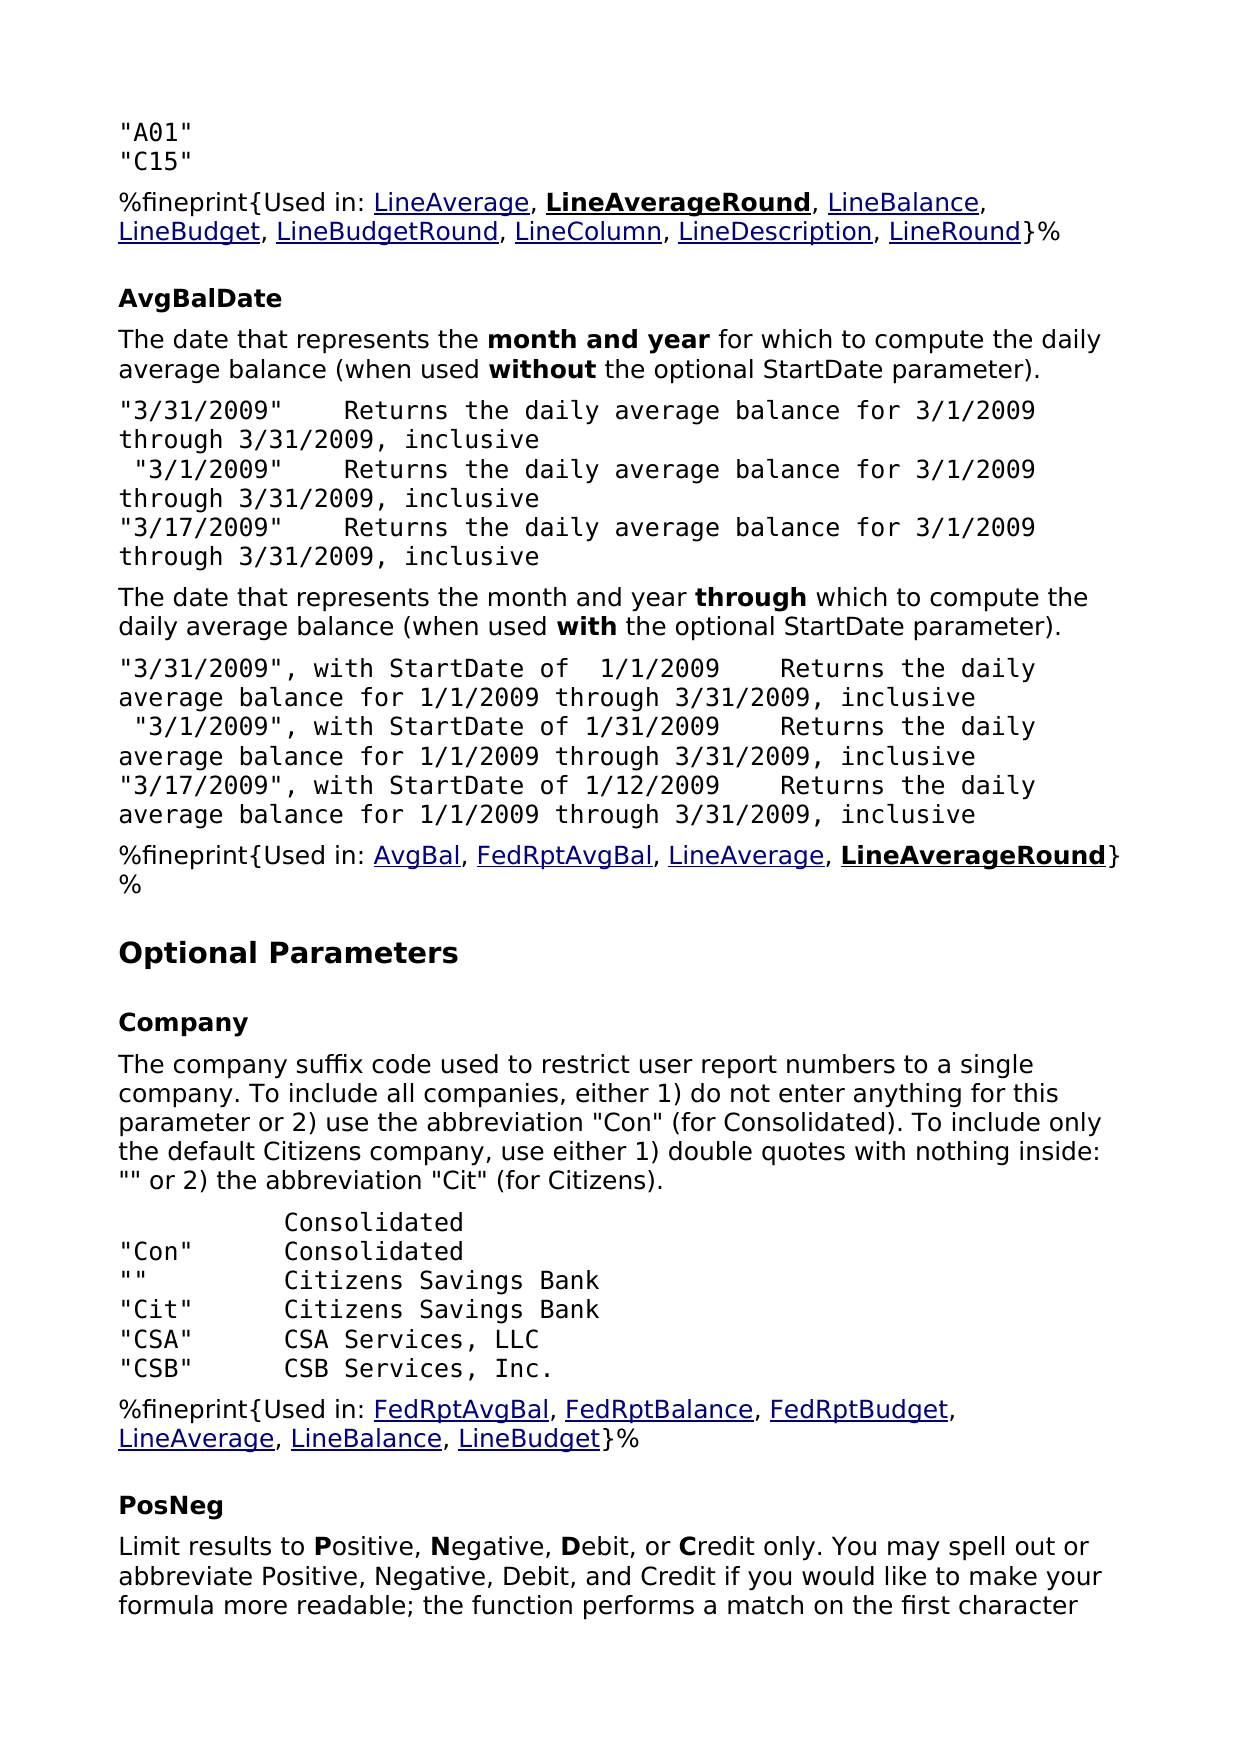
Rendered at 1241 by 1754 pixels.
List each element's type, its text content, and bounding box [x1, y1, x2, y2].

text The date that represents the month and year through which to compute the daily average balance (when used with the optional StartDate parameter). [118, 583, 1122, 642]
text %fineprint{Used in: AvgBal, FedRptAvgBal, LineAverage, LineAverageRound}% [118, 841, 1122, 899]
text %fineprint{Used in: FedRptAvgBal, FedRptBalance, FedRptBudget, LineAverage, LineBalance, LineBudget}% [118, 1395, 1122, 1453]
subtitle Company [118, 1008, 1122, 1037]
text The date that represents the month and year for which to compute the daily average balance (when used without the optional StartDate parameter). [118, 326, 1122, 384]
text Limit results to Positive, Negative, Debit, or Credit only. You may spell out or abbreviate Positive, Negative, Debit, and Credit if you would like to make your formula more readable; the function performs a match on the first character [118, 1532, 1122, 1620]
text "A01" "C15" [118, 118, 1122, 176]
subtitle AvgBalDate [118, 284, 1122, 313]
text The company suffix code used to restrict user report numbers to a single company. To include all companies, either 1) do not enter anything for this parameter or 2) use the abbreviation "Con" (for Consolidated). To include only the default Citizens company, use either 1) double quotes with nothing inside: "" or 2) the abbreviation "Cit" (for Citizens). [118, 1050, 1122, 1196]
text %fineprint{Used in: LineAverage, LineAverageRound, LineBalance, LineBudget, LineBudgetRound, LineColumn, LineDescription, LineRound}% [118, 188, 1122, 247]
text Consolidated "Con" Consolidated "" Citizens Savings Bank "Cit" Citizens Savings Bank "CSA" CSA Services, LLC "CSB" CSB Services, Inc. [118, 1208, 1122, 1383]
subtitle PosNeg [118, 1491, 1122, 1520]
subtitle Optional Parameters [118, 937, 1122, 971]
text "3/31/2009" Returns the daily average balance for 3/1/2009 through 3/31/2009, inclusive "3/1/2009" Returns the daily average balance for 3/1/2009 through 3/31/2009, inclusive "3/17/2009" Returns the daily average balance for 3/1/2009 through 3/31/2009, inclusive [118, 397, 1122, 572]
text "3/31/2009", with StartDate of 1/1/2009 Returns the daily average balance for 1/1/2009 through 3/31/2009, inclusive "3/1/2009", with StartDate of 1/31/2009 Returns the daily average balance for 1/1/2009 through 3/31/2009, inclusive "3/17/2009", with StartDate of 1/12/2009 Returns the daily average balance for 1/1/2009 through 3/31/2009, inclusive [118, 654, 1122, 829]
